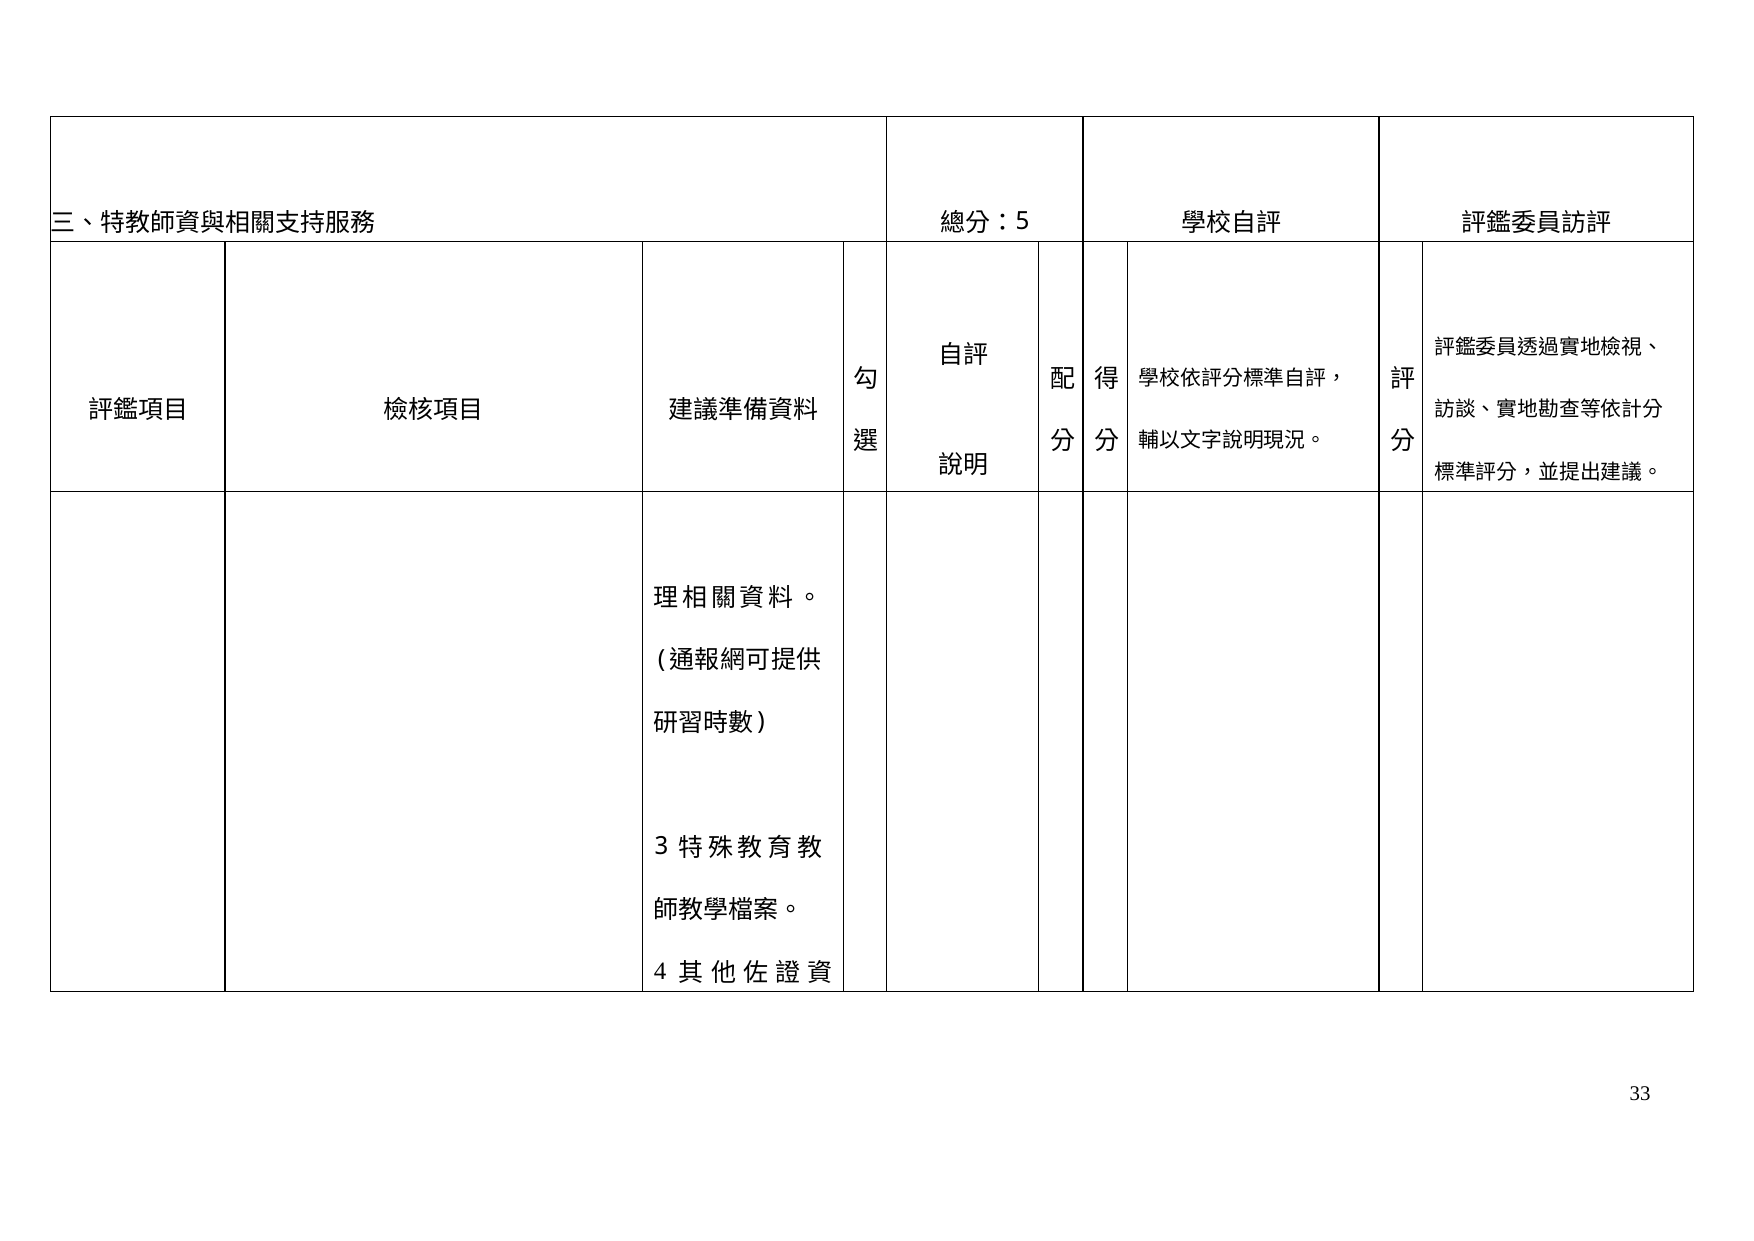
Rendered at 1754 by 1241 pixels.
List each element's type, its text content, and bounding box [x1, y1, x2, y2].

table_cell 檢核項目 [226, 242, 642, 491]
table_cell [1128, 492, 1378, 991]
table_cell 評分 [1380, 242, 1422, 491]
table_header 學校自評 [1084, 117, 1378, 241]
table_cell 建議準備資料 [643, 242, 843, 491]
table_cell 得分 [1084, 242, 1127, 491]
table_cell 評鑑委員透過實地檢視、訪談、實地勘查等依計分標準評分，並提出建議。 [1423, 242, 1693, 491]
table_cell 評鑑項目 [51, 242, 224, 491]
table_cell [1423, 492, 1693, 991]
table_cell [1084, 492, 1127, 991]
table_header 三、特教師資與相關支持服務 [51, 117, 886, 241]
table_cell 自評 說明 [887, 242, 1038, 491]
table_cell [844, 492, 886, 991]
table_header 評鑑委員訪評 [1380, 117, 1693, 241]
table_cell 勾選 [844, 242, 886, 491]
table_cell [887, 492, 1038, 991]
table_cell [1039, 492, 1082, 991]
table_cell 學校依評分標準自評，輔以文字說明現況。 [1128, 242, 1378, 491]
table_cell [1380, 492, 1422, 991]
table_cell [226, 492, 642, 991]
table_cell 1設班員額核定公文及全校特殊教育教師人事資料。(通報網可提供身障類特教合格教師及一般合格教師人數、教師最高學歷) 2評鑑資料範圍期間特殊教育知能研習辦理相關資料。(通報網可提供研習時數) 3特殊教育教師教學檔案。 4其他佐證資料。 [643, 492, 843, 991]
table_cell 配分 [1039, 242, 1082, 491]
table_header 總分：5 [887, 117, 1082, 241]
table_cell [51, 492, 224, 991]
